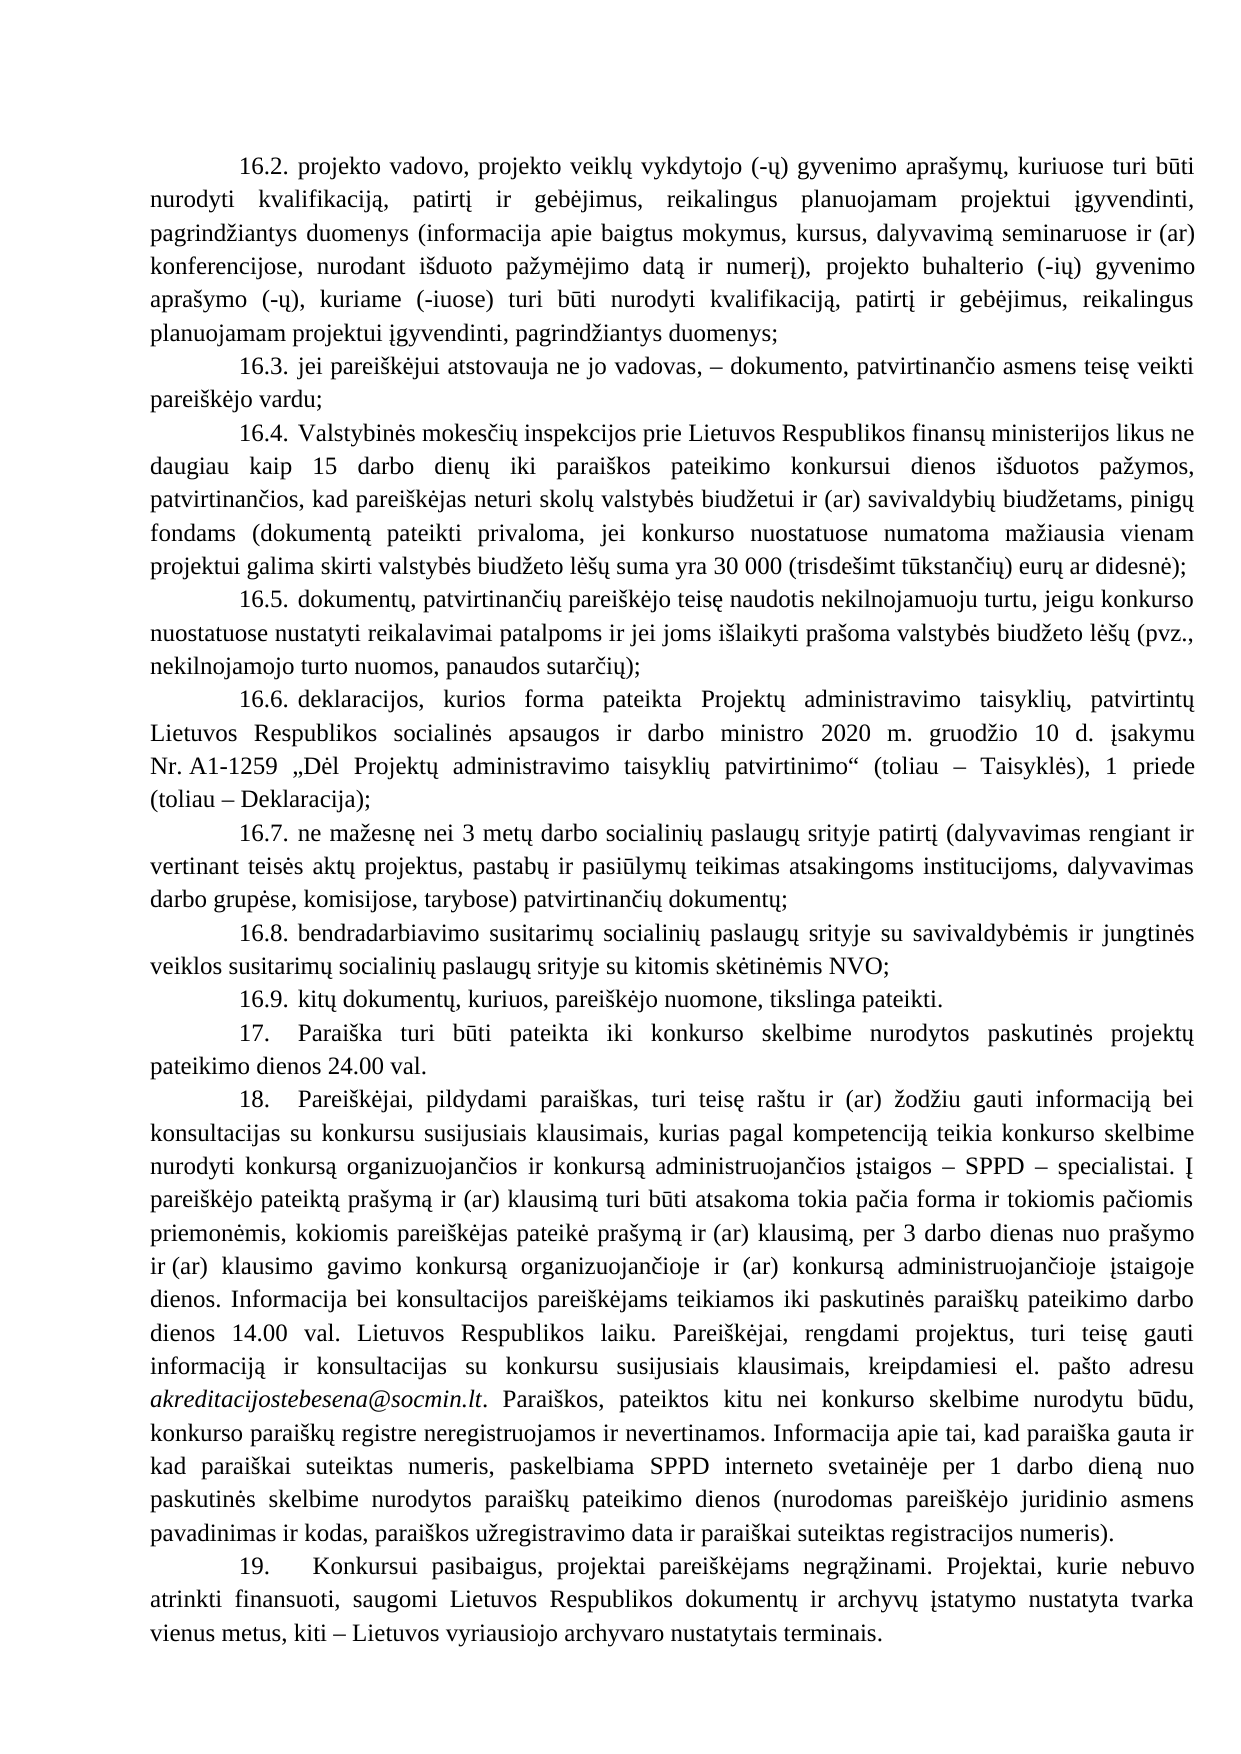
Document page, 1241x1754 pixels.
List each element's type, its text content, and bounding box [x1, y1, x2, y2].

text 16.3. jei pareiškėjui atstovauja ne jo vadovas, – dokumento, patvirtinančio asmens teisę veikti pareiškėjo vardu; [150, 348, 1195, 414]
text 16.7. ne mažesnę nei 3 metų darbo socialinių paslaugų srityje patirtį (dalyvavimas rengiant ir vertinant teisės aktų projektus, pastabų ir pasiūlymų teikimas atsakingoms institucijoms, dalyvavimas darbo grupėse, komisijose, tarybose) patvirtinančių dokumentų; [150, 814, 1195, 914]
text 16.5. dokumentų, patvirtinančių pareiškėjo teisę naudotis nekilnojamuoju turtu, jeigu konkurso nuostatuose nustatyti reikalavimai patalpoms ir jei joms išlaikyti prašoma valstybės biudžeto lėšų (pvz., nekilnojamojo turto nuomos, panaudos sutarčių); [150, 581, 1195, 681]
text 16.9. kitų dokumentų, kuriuos, pareiškėjo nuomone, tikslinga pateikti. [150, 981, 1195, 1014]
text 18. Pareiškėjai, pildydami paraiškas, turi teisę raštu ir (ar) žodžiu gauti informaciją bei konsultacijas su konkursu susijusiais klausimais, kurias pagal kompetenciją teikia konkurso skelbime nurodyti konkursą organizuojančios ir konkursą administruojančios įstaigos – SPPD – specialistai. Į pareiškėjo pateiktą prašymą ir (ar) klausimą turi būti atsakoma tokia pačia forma ir tokiomis pačiomis priemonėmis, kokiomis pareiškėjas pateikė prašymą ir (ar) klausimą, per 3 darbo dienas nuo prašymo ir (ar) klausimo gavimo konkursą organizuojančioje ir (ar) konkursą administruojančioje įstaigoje dienos. Informacija bei konsultacijos pareiškėjams teikiamos iki paskutinės paraiškų pateikimo darbo dienos 14.00 val. Lietuvos Respublikos laiku. Pareiškėjai, rengdami projektus, turi teisę gauti informaciją ir konsultacijas su konkursu susijusiais klausimais, kreipdamiesi el. pašto adresu akreditacijostebesena@socmin.lt. Paraiškos, pateiktos kitu nei konkurso skelbime nurodytu būdu, konkurso paraiškų registre neregistruojamos ir nevertinamos. Informacija apie tai, kad paraiška gauta ir kad paraiškai suteiktas numeris, paskelbiama SPPD interneto svetainėje per 1 darbo dieną nuo paskutinės skelbime nurodytos paraiškų pateikimo dienos (nurodomas pareiškėjo juridinio asmens pavadinimas ir kodas, paraiškos užregistravimo data ir paraiškai suteiktas registracijos numeris). [150, 1081, 1195, 1548]
text 17. Paraiška turi būti pateikta iki konkurso skelbime nurodytos paskutinės projektų pateikimo dienos 24.00 val. [150, 1014, 1195, 1081]
text 16.4. Valstybinės mokesčių inspekcijos prie Lietuvos Respublikos finansų ministerijos likus ne daugiau kaip 15 darbo dienų iki paraiškos pateikimo konkursui dienos išduotos pažymos, patvirtinančios, kad pareiškėjas neturi skolų valstybės biudžetui ir (ar) savivaldybių biudžetams, pinigų fondams (dokumentą pateikti privaloma, jei konkurso nuostatuose numatoma mažiausia vienam projektui galima skirti valstybės biudžeto lėšų suma yra 30 000 (trisdešimt tūkstančių) eurų ar didesnė); [150, 414, 1195, 581]
text 16.6. deklaracijos, kurios forma pateikta Projektų administravimo taisyklių, patvirtintų Lietuvos Respublikos socialinės apsaugos ir darbo ministro 2020 m. gruodžio 10 d. įsakymu Nr. A1‑1259 „Dėl Projektų administravimo taisyklių patvirtinimo“ (toliau – Taisyklės), 1 priede (toliau – Deklaracija); [150, 681, 1195, 814]
text 16.2. projekto vadovo, projekto veiklų vykdytojo (-ų) gyvenimo aprašymų, kuriuose turi būti nurodyti kvalifikaciją, patirtį ir gebėjimus, reikalingus planuojamam projektui įgyvendinti, pagrindžiantys duomenys (informacija apie baigtus mokymus, kursus, dalyvavimą seminaruose ir (ar) konferencijose, nurodant išduoto pažymėjimo datą ir numerį), projekto buhalterio (-ių) gyvenimo aprašymo (-ų), kuriame (-iuose) turi būti nurodyti kvalifikaciją, patirtį ir gebėjimus, reikalingus planuojamam projektui įgyvendinti, pagrindžiantys duomenys; [150, 148, 1195, 348]
text 16.8. bendradarbiavimo susitarimų socialinių paslaugų srityje su savivaldybėmis ir jungtinės veiklos susitarimų socialinių paslaugų srityje su kitomis skėtinėmis NVO; [150, 914, 1195, 981]
text 19. Konkursui pasibaigus, projektai pareiškėjams negrąžinami. Projektai, kurie nebuvo atrinkti finansuoti, saugomi Lietuvos Respublikos dokumentų ir archyvų įstatymo nustatyta tvarka vienus metus, kiti – Lietuvos vyriausiojo archyvaro nustatytais terminais. [150, 1548, 1195, 1648]
